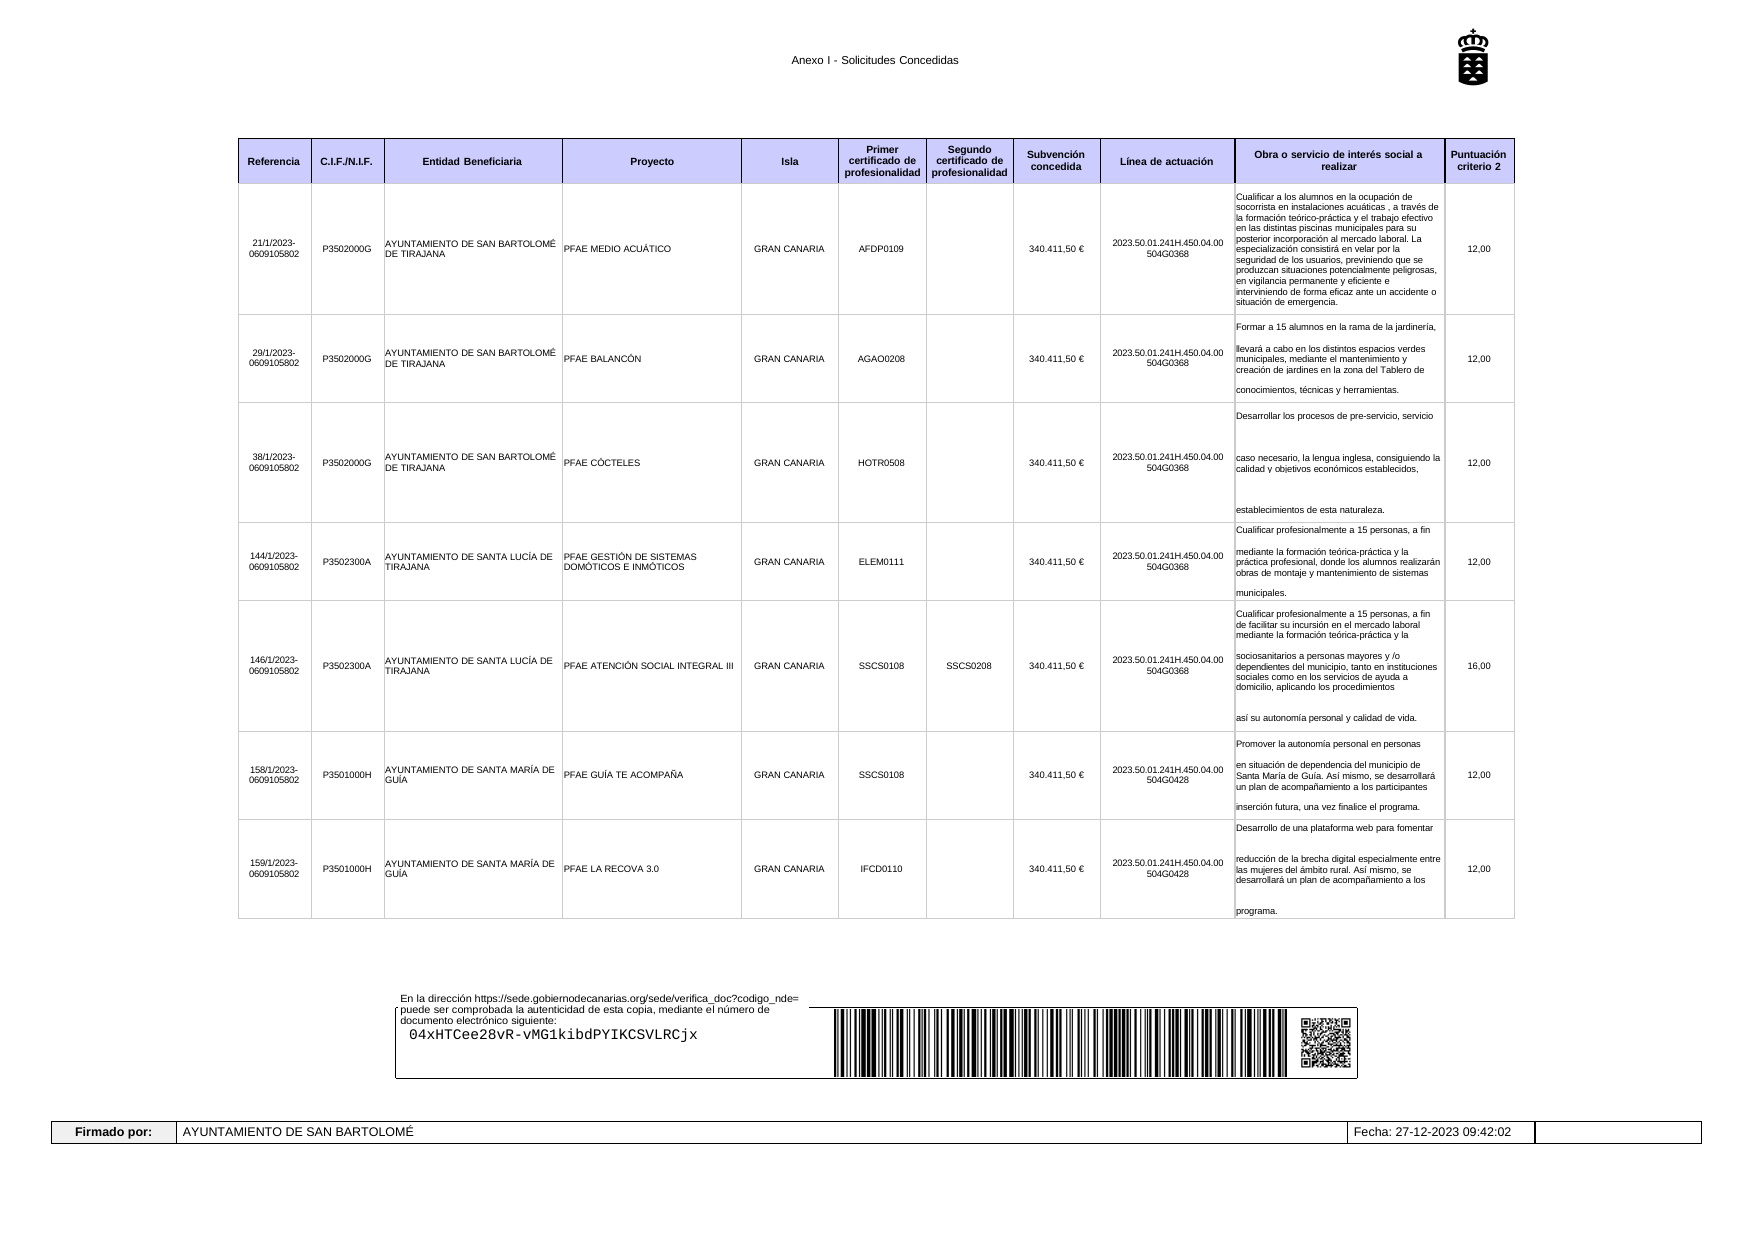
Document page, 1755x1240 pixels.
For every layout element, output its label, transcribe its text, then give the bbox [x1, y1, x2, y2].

table_cell [1236, 536, 1444, 546]
table_cell Cualificar profesionalmente a 15 personas, a fin [1236, 523, 1444, 536]
table_cell [1236, 692, 1444, 702]
table_cell 340.411,50 € [1014, 732, 1100, 819]
table_cell [1236, 885, 1444, 895]
table_cell AYUNTAMIENTO DE SAN BARTOLOMÉ DE TIRAJANA [385, 315, 562, 402]
table_cell 158/1/2023- 0609105802 [239, 732, 311, 819]
table_cell PFAE GESTIÓN DE SISTEMAS DOMÓTICOS E INMÓTICOS [563, 523, 741, 600]
table_cell así su autonomía personal y calidad de vida. [1236, 713, 1444, 731]
table_cell 2023.50.01.241H.450.04.00 504G0428 [1101, 732, 1234, 819]
table_cell AYUNTAMIENTO DE SANTA LUCÍA DE TIRAJANA [385, 523, 562, 600]
table_cell Desarrollar los procesos de pre-servicio, servicio [1236, 403, 1444, 421]
table_cell establecimientos de esta naturaleza. [1236, 504, 1444, 522]
table_header AYUNTAMIENTO DE SAN BARTOLOMÉ [177, 1122, 1347, 1143]
table_cell 146/1/2023- 0609105802 [239, 601, 311, 731]
table_cell AYUNTAMIENTO DE SAN BARTOLOMÉ DE TIRAJANA [385, 403, 562, 522]
table_cell AYUNTAMIENTO DE SANTA MARÍA DE GUÍA [385, 820, 562, 918]
table_cell 2023.50.01.241H.450.04.00 504G0428 [1101, 820, 1234, 918]
table_cell [1236, 577, 1444, 587]
table_cell AYUNTAMIENTO DE SANTA MARÍA DE GUÍA [385, 732, 562, 819]
table_cell programa. [1236, 905, 1444, 918]
table_cell mediante la formación teórica-práctica y la práctica profesional, donde los alumnos realizarán obras de montaje y mantenimiento de sistemas [1236, 546, 1444, 577]
table_cell [1236, 473, 1444, 483]
table_cell 2023.50.01.241H.450.04.00 504G0368 [1101, 315, 1234, 402]
table_header C.I.F./N.I.F. [312, 139, 384, 183]
table_cell AYUNTAMIENTO DE SANTA LUCÍA DE TIRAJANA [385, 601, 562, 731]
table_header Segundo certificado de profesionalidad [927, 139, 1013, 183]
table_cell P3502300A [312, 523, 384, 600]
table_cell 12,00 [1446, 523, 1514, 600]
table_cell Promover la autonomía personal en personas [1236, 732, 1444, 749]
table_cell AYUNTAMIENTO DE SAN BARTOLOMÉ DE TIRAJANA [385, 184, 562, 314]
table_header Proyecto [563, 139, 741, 183]
table_cell PFAE GUÍA TE ACOMPAÑA [563, 732, 741, 819]
table_cell HOTR0508 [839, 403, 926, 522]
table_cell 340.411,50 € [1014, 820, 1100, 918]
table_header Isla [742, 139, 838, 183]
table_header Entidad Beneficiaria [385, 139, 562, 183]
table_cell 21/1/2023- 0609105802 [239, 184, 311, 314]
table_cell SSCS0208 [927, 601, 1013, 731]
table_cell [927, 523, 1013, 600]
table_cell GRAN CANARIA [742, 820, 838, 918]
table_cell caso necesario, la lengua inglesa, consiguiendo la calidad y objetivos económicos establecidos, [1236, 452, 1444, 473]
table_header [1536, 1122, 1701, 1143]
table_cell [1236, 895, 1444, 905]
table_cell domicilio, aplicando los procedimientos [1236, 681, 1444, 692]
table_cell conocimientos, técnicas y herramientas. [1236, 384, 1444, 402]
table_cell [1236, 494, 1444, 504]
table_cell [1236, 749, 1444, 759]
table_cell [1236, 483, 1444, 494]
table_cell PFAE LA RECOVA 3.0 [563, 820, 741, 918]
table_cell [1236, 421, 1444, 431]
table_cell Formar a 15 alumnos en la rama de la jardinería, [1236, 315, 1444, 332]
table_cell [1236, 833, 1444, 843]
table_cell SSCS0108 [839, 732, 926, 819]
table_cell AFDP0109 [839, 184, 926, 314]
table_cell P3502000G [312, 403, 384, 522]
table_header Fecha: 27-12-2023 09:42:02 [1348, 1122, 1534, 1143]
table_header Puntuación criterio 2 [1446, 139, 1514, 183]
table_cell sociosanitarios a personas mayores y /o dependientes del municipio, tanto en instituciones sociales como en los servicios de ayuda a [1236, 650, 1444, 681]
table_header Primer certificado de profesionalidad [839, 139, 926, 183]
table_cell municipales. [1236, 588, 1444, 600]
table_cell [927, 184, 1013, 314]
table_cell GRAN CANARIA [742, 315, 838, 402]
table_cell [1236, 843, 1444, 853]
table_cell [927, 820, 1013, 918]
table_cell mediante la formación teórica-práctica y la [1236, 630, 1444, 640]
table_cell [927, 732, 1013, 819]
table_cell [1236, 791, 1444, 801]
table_cell 2023.50.01.241H.450.04.00 504G0368 [1101, 601, 1234, 731]
table_cell 340.411,50 € [1014, 184, 1100, 314]
table_cell PFAE ATENCIÓN SOCIAL INTEGRAL III [563, 601, 741, 731]
table_cell 159/1/2023- 0609105802 [239, 820, 311, 918]
table_cell GRAN CANARIA [742, 732, 838, 819]
table_cell P3501000H [312, 820, 384, 918]
table_cell 38/1/2023- 0609105802 [239, 403, 311, 522]
table_cell reducción de la brecha digital especialmente entre las mujeres del ámbito rural. Así mismo, se desarrollará un plan de acompañamiento a los [1236, 853, 1444, 884]
table_cell Cualificar a los alumnos en la ocupación de socorrista en instalaciones acuáticas , a través de la formación teórico-práctica y el trabajo efectivo en las distintas piscinas municipales para su posterior incorporación al mercado laboral. La especialización consistirá en velar por la seguridad de los usuarios, previniendo que se produzcan situaciones potencialmente peligrosas, en vigilancia permanente y eficiente e interviniendo de forma eficaz ante un accidente o situación de emergencia. [1236, 184, 1444, 314]
table_cell [1236, 442, 1444, 452]
table_cell GRAN CANARIA [742, 523, 838, 600]
table_header Obra o servicio de interés social a realizar [1236, 139, 1444, 183]
table_cell SSCS0108 [839, 601, 926, 731]
table_cell 2023.50.01.241H.450.04.00 504G0368 [1101, 184, 1234, 314]
table_cell P3502000G [312, 315, 384, 402]
table_header Línea de actuación [1101, 139, 1234, 183]
table_header Referencia [239, 139, 311, 183]
table_cell 340.411,50 € [1014, 315, 1100, 402]
table_cell [1236, 333, 1444, 343]
table_cell 12,00 [1446, 184, 1514, 314]
table_cell 16,00 [1446, 601, 1514, 731]
table_cell Desarrollo de una plataforma web para fomentar [1236, 820, 1444, 833]
table_cell PFAE BALANCÓN [563, 315, 741, 402]
table_cell 12,00 [1446, 732, 1514, 819]
table_cell en situación de dependencia del municipio de Santa María de Guía. Así mismo, se desarrollará un plan de acompañamiento a los participantes [1236, 760, 1444, 791]
table_header Firmado por: [52, 1122, 176, 1143]
table_cell 340.411,50 € [1014, 403, 1100, 522]
table_cell [1236, 374, 1444, 384]
table_cell AGAO0208 [839, 315, 926, 402]
table_cell [927, 315, 1013, 402]
table_cell 12,00 [1446, 403, 1514, 522]
table_cell [1236, 431, 1444, 442]
table_cell 340.411,50 € [1014, 523, 1100, 600]
table_cell P3501000H [312, 732, 384, 819]
table_cell ELEM0111 [839, 523, 926, 600]
table_cell [927, 403, 1013, 522]
table_cell PFAE MEDIO ACUÁTICO [563, 184, 741, 314]
table_cell P3502300A [312, 601, 384, 731]
table_cell P3502000G [312, 184, 384, 314]
table_cell PFAE CÓCTELES [563, 403, 741, 522]
table_cell 29/1/2023- 0609105802 [239, 315, 311, 402]
table_cell 2023.50.01.241H.450.04.00 504G0368 [1101, 523, 1234, 600]
table_cell GRAN CANARIA [742, 403, 838, 522]
table_cell inserción futura, una vez finalice el programa. [1236, 801, 1444, 819]
table_cell 144/1/2023- 0609105802 [239, 523, 311, 600]
table_cell GRAN CANARIA [742, 601, 838, 731]
table_cell [1236, 640, 1444, 650]
table_cell IFCD0110 [839, 820, 926, 918]
table_cell de facilitar su incursión en el mercado laboral [1236, 619, 1444, 629]
table_cell Cualificar profesionalmente a 15 personas, a fin [1236, 601, 1444, 619]
table_cell 12,00 [1446, 820, 1514, 918]
table_cell [1236, 702, 1444, 712]
table_cell 12,00 [1446, 315, 1514, 402]
table_header Subvención concedida [1014, 139, 1100, 183]
table_cell 340.411,50 € [1014, 601, 1100, 731]
table_cell llevará a cabo en los distintos espacios verdes municipales, mediante el mantenimiento y creación de jardines en la zona del Tablero de [1236, 343, 1444, 374]
table_cell GRAN CANARIA [742, 184, 838, 314]
table_cell 2023.50.01.241H.450.04.00 504G0368 [1101, 403, 1234, 522]
